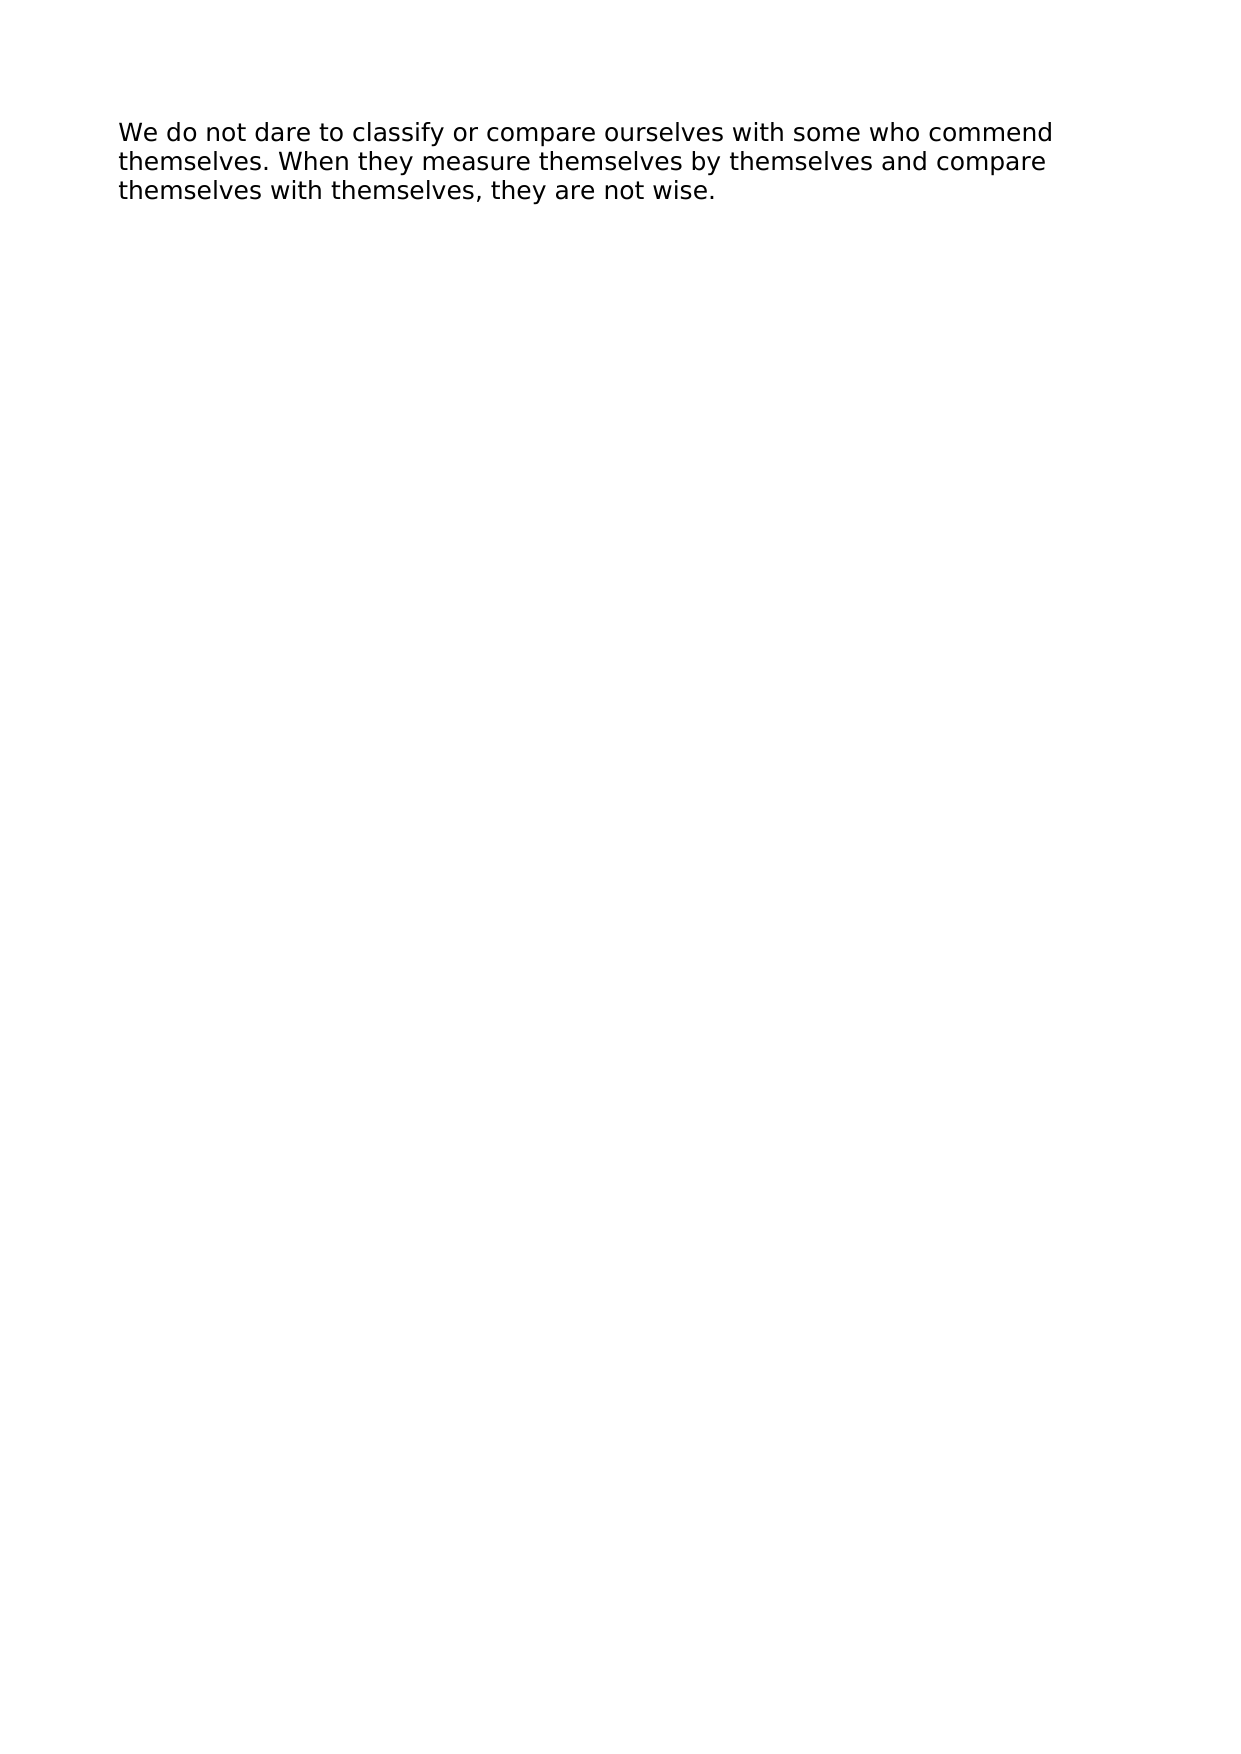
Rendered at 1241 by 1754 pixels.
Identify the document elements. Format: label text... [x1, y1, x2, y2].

text We do not dare to classify or compare ourselves with some who commend themselves. When they measure themselves by themselves and compare themselves with themselves, they are not wise. [118, 118, 1122, 206]
